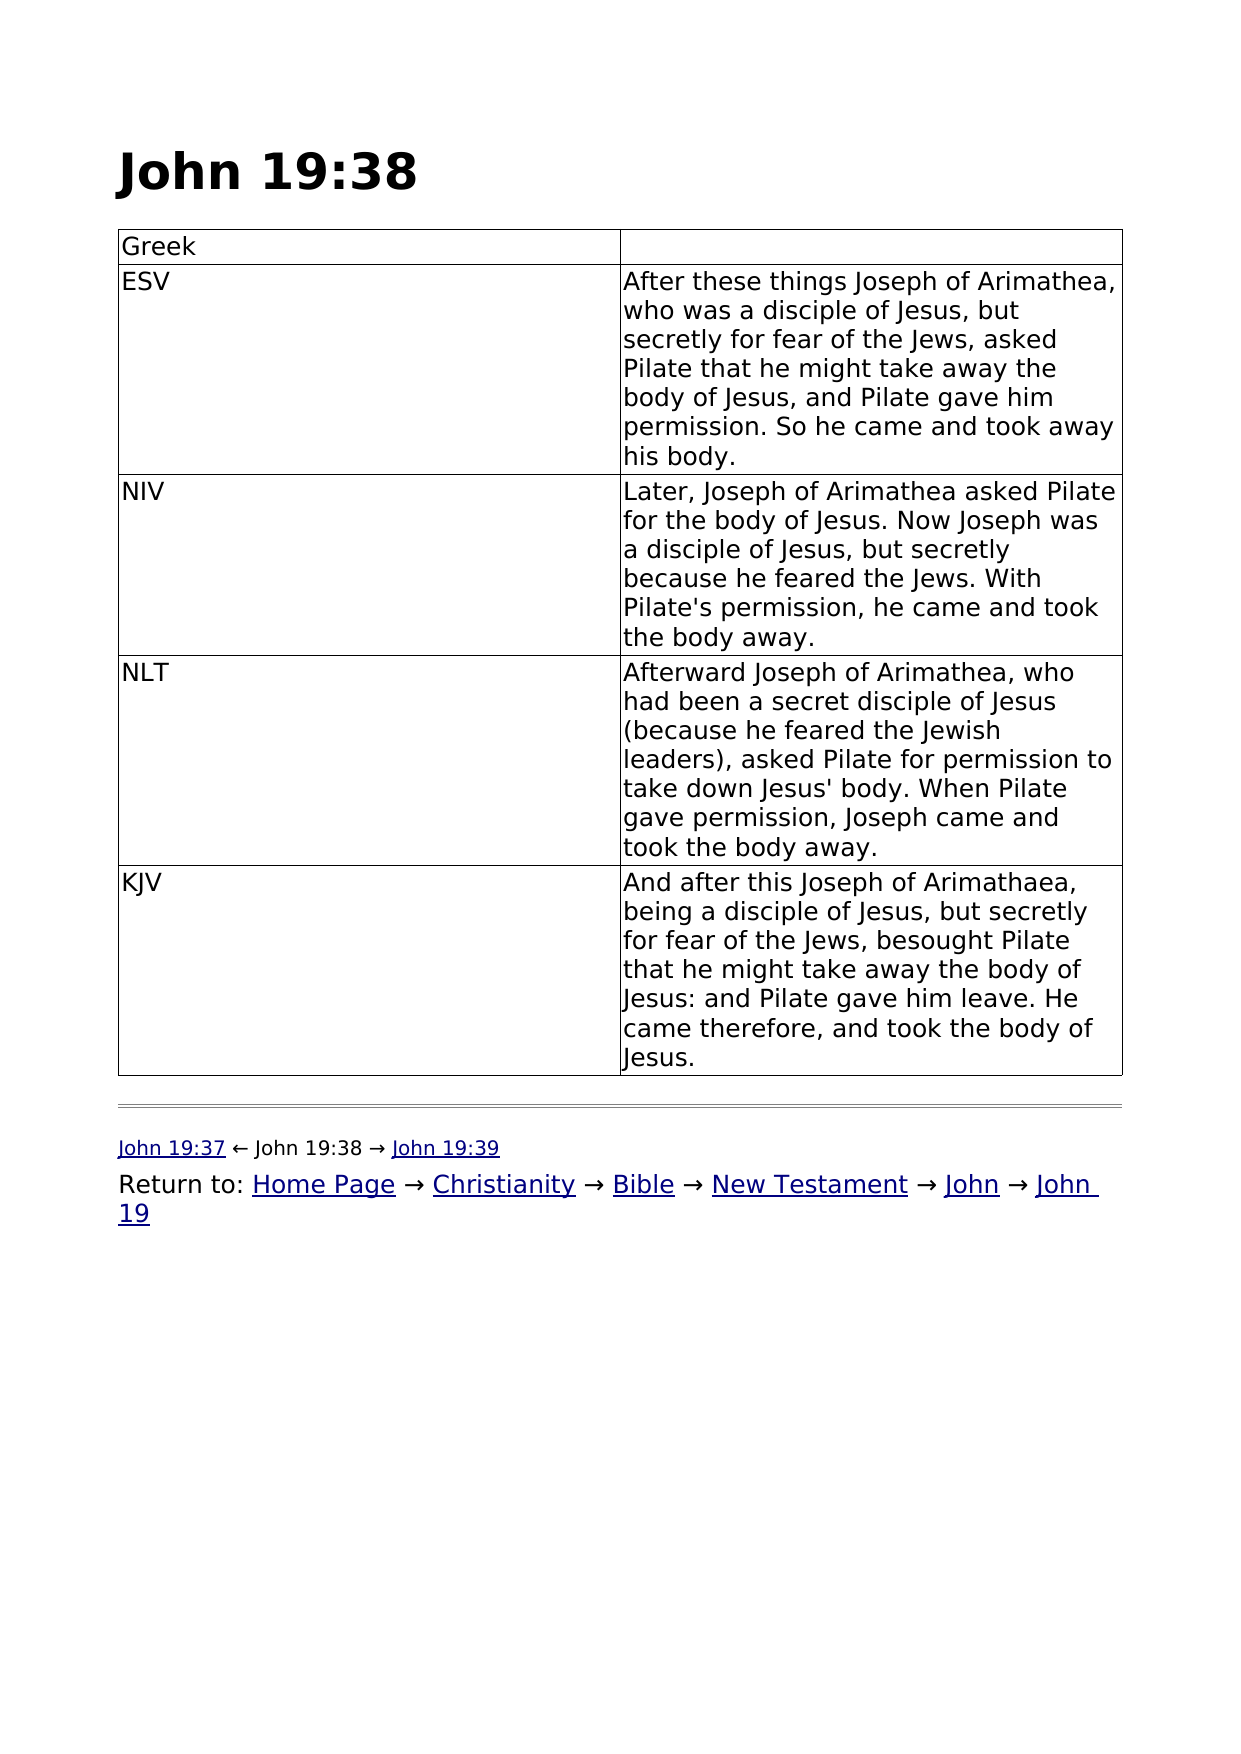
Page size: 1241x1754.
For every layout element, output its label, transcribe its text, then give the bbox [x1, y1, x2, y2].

table_cell Later, Joseph of Arimathea asked Pilate for the body of Jesus. Now Joseph was a disciple of Jesus, but secretly because he feared the Jews. With Pilate's permission, he came and took the body away. [621, 475, 1122, 655]
table_cell NIV [119, 475, 620, 655]
text John 19:37 ← John 19:38 → John 19:39 [118, 1136, 1122, 1170]
table_cell NLT [119, 656, 620, 865]
text Return to: Home Page → Christianity → Bible → New Testament → John → John 19 [118, 1170, 1122, 1229]
table_cell ESV [119, 265, 620, 474]
subtitle John 19:38 [118, 143, 1122, 201]
table_cell After these things Joseph of Arimathea, who was a disciple of Jesus, but secretly for fear of the Jews, asked Pilate that he might take away the body of Jesus, and Pilate gave him permission. So he came and took away his body. [621, 265, 1122, 474]
table_header Greek [119, 230, 620, 264]
table_cell And after this Joseph of Arimathaea, being a disciple of Jesus, but secretly for fear of the Jews, besought Pilate that he might take away the body of Jesus: and Pilate gave him leave. He came therefore, and took the body of Jesus. [621, 866, 1122, 1075]
table_cell Afterward Joseph of Arimathea, who had been a secret disciple of Jesus (because he feared the Jewish leaders), asked Pilate for permission to take down Jesus' body. When Pilate gave permission, Joseph came and took the body away. [621, 656, 1122, 865]
table_header [621, 230, 1122, 264]
table_cell KJV [119, 866, 620, 1075]
